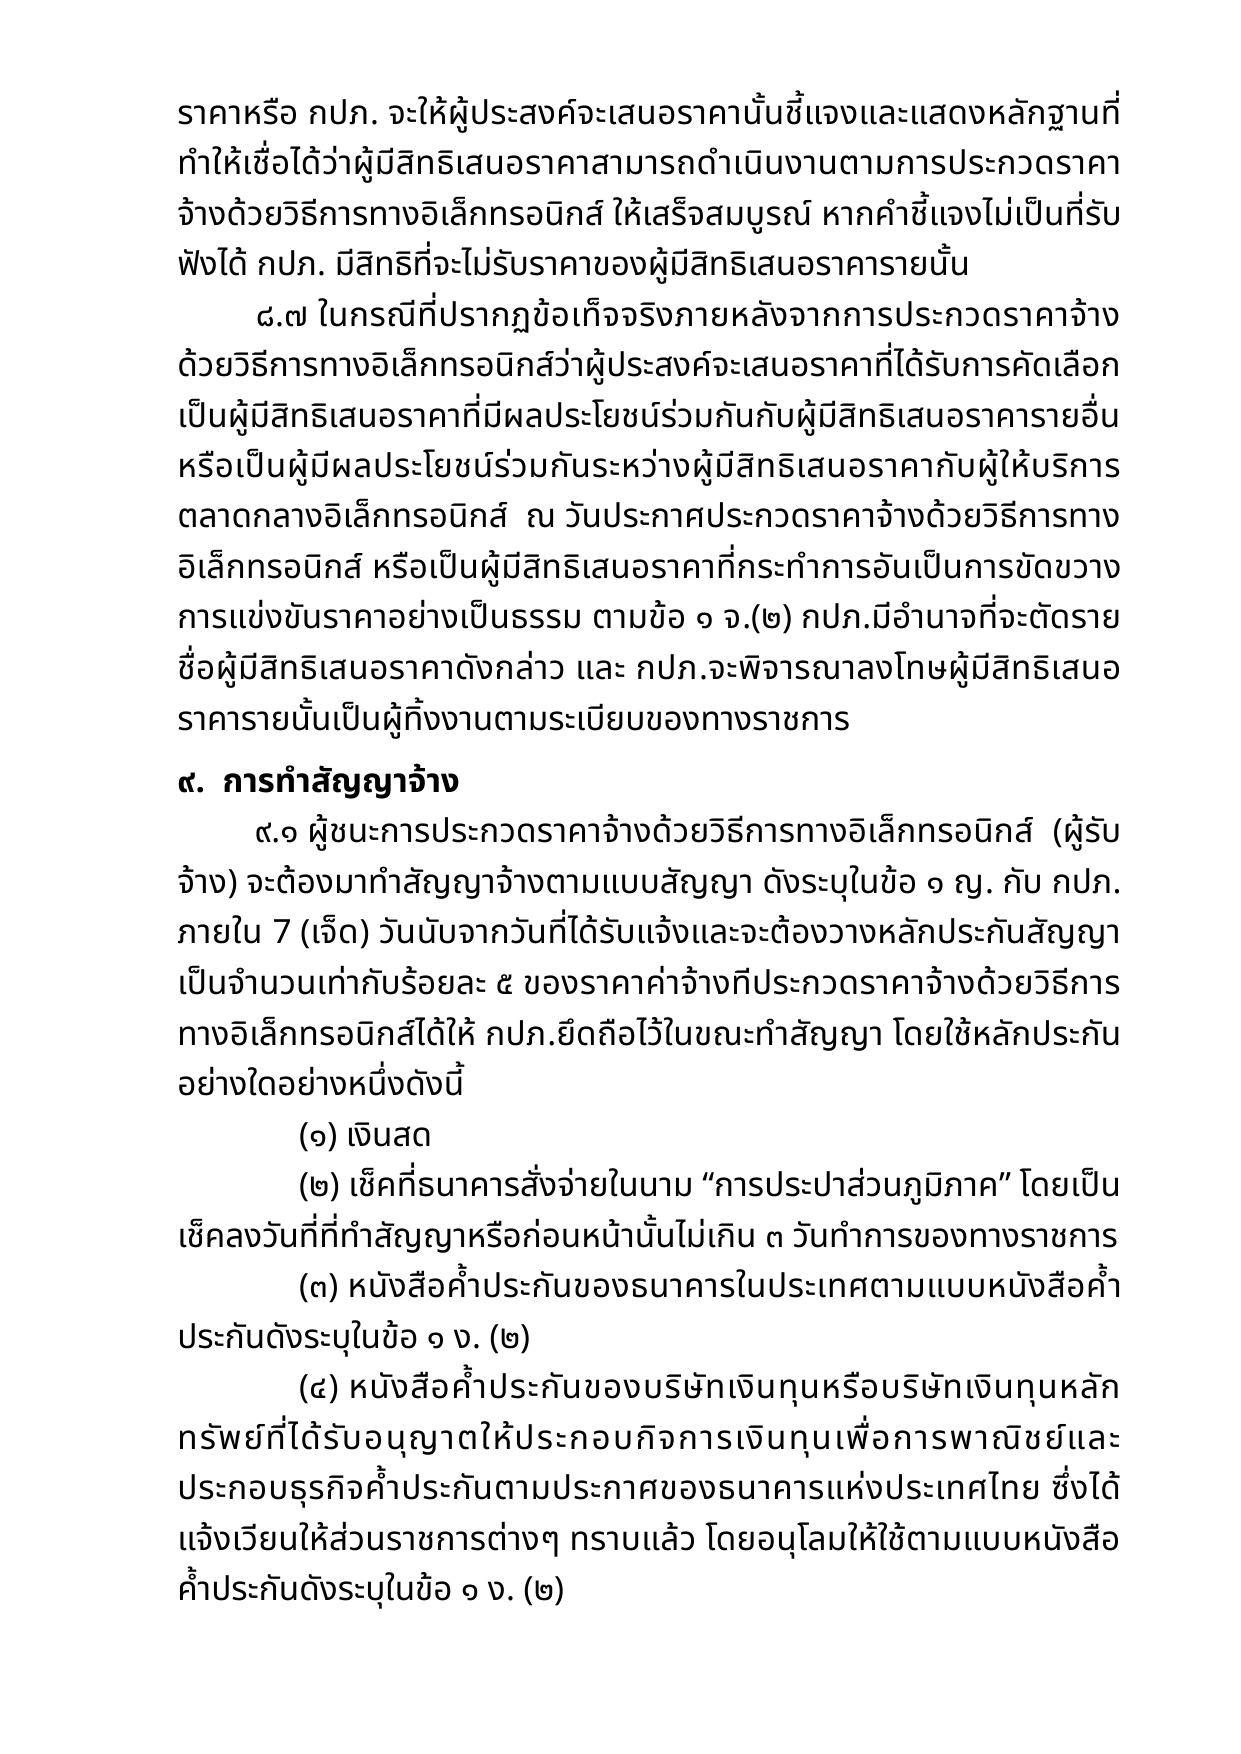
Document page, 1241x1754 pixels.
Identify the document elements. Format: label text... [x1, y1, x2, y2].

text (๒) เช็คที่ธนาคารสั่งจ่ายในนาม “การประปาส่วนภูมิภาค” โดยเป็นเช็คลงวันที่ที่ทำสัญญาหรือก่อนหน้านั้นไม่เกิน ๓ วันทำการของทางราชการ [177, 1161, 1122, 1262]
text (๑) เงินสด [177, 1110, 1122, 1161]
text ๘.๗ ในกรณีที่ปรากฏข้อเท็จจริงภายหลังจากการประกวดราคาจ้างด้วยวิธีการทางอิเล็กทรอนิกส์ว่าผู้ประสงค์จะเสนอราคาที่ได้รับการคัดเลือกเป็นผู้มีสิทธิเสนอราคาที่มีผลประโยชน์ร่วมกันกับผู้มีสิทธิเสนอราคารายอื่น หรือเป็นผู้มีผลประโยชน์ร่วมกันระหว่างผู้มีสิทธิเสนอราคากับผู้ให้บริการตลาดกลางอิเล็กทรอนิกส์ ณ วันประกาศประกวดราคาจ้างด้วยวิธีการทางอิเล็กทรอนิกส์ หรือเป็นผู้มีสิทธิเสนอราคาที่กระทำการอันเป็นการขัดขวางการแข่งขันราคาอย่างเป็นธรรม ตามข้อ ๑ จ.(๒) กปภ.มีอำนาจที่จะตัดรายชื่อผู้มีสิทธิเสนอราคาดังกล่าว และ กปภ.จะพิจารณาลงโทษผู้มีสิทธิเสนอราคารายนั้นเป็นผู้ทิ้งงานตามระเบียบของทางราชการ [177, 291, 1122, 745]
text (๔) หนังสือค้ำประกันของบริษัทเงินทุนหรือบริษัทเงินทุนหลักทรัพย์ที่ได้รับอนุญาตให้ประกอบกิจการเงินทุนเพื่อการพาณิชย์และประกอบธุรกิจค้ำประกันตามประกาศของธนาคารแห่งประเทศไทย ซึ่งได้แจ้งเวียนให้ส่วนราชการต่างๆ ทราบแล้ว โดยอนุโลมให้ใช้ตามแบบหนังสือค้ำประกันดังระบุในข้อ ๑ ง. (๒) [177, 1363, 1122, 1616]
text (๓) หนังสือค้ำประกันของธนาคารในประเทศตามแบบหนังสือค้ำประกันดังระบุในข้อ ๑ ง. (๒) [177, 1262, 1122, 1363]
text ๙.๑ ผู้ชนะการประกวดราคาจ้างด้วยวิธีการทางอิเล็กทรอนิกส์ (ผู้รับจ้าง) จะต้องมาทำสัญญาจ้างตามแบบสัญญา ดังระบุในข้อ ๑ ญ. กับ กปภ. ภายใน 7 (เจ็ด) วันนับจากวันที่ได้รับแจ้งและจะต้องวางหลักประกันสัญญาเป็นจำนวนเท่ากับร้อยละ ๕ ของราคาค่าจ้างทีประกวดราคาจ้างด้วยวิธีการทางอิเล็กทรอนิกส์ได้ให้ กปภ.ยึดถือไว้ในขณะทำสัญญา โดยใช้หลักประกันอย่างใดอย่างหนึ่งดังนี้ [177, 807, 1122, 1110]
text ราคาหรือ กปภ. จะให้ผู้ประสงค์จะเสนอราคานั้นชี้แจงและแสดงหลักฐานที่ทำให้เชื่อได้ว่าผู้มีสิทธิเสนอราคาสามารถดำเนินงานตามการประกวดราคาจ้างด้วยวิธีการทางอิเล็กทรอนิกส์ ให้เสร็จสมบูรณ์ หากคำชี้แจงไม่เป็นที่รับฟังได้ กปภ. มีสิทธิที่จะไม่รับราคาของผู้มีสิทธิเสนอราคารายนั้น [177, 88, 1122, 291]
text ๙. การทำสัญญาจ้าง [177, 756, 1122, 807]
